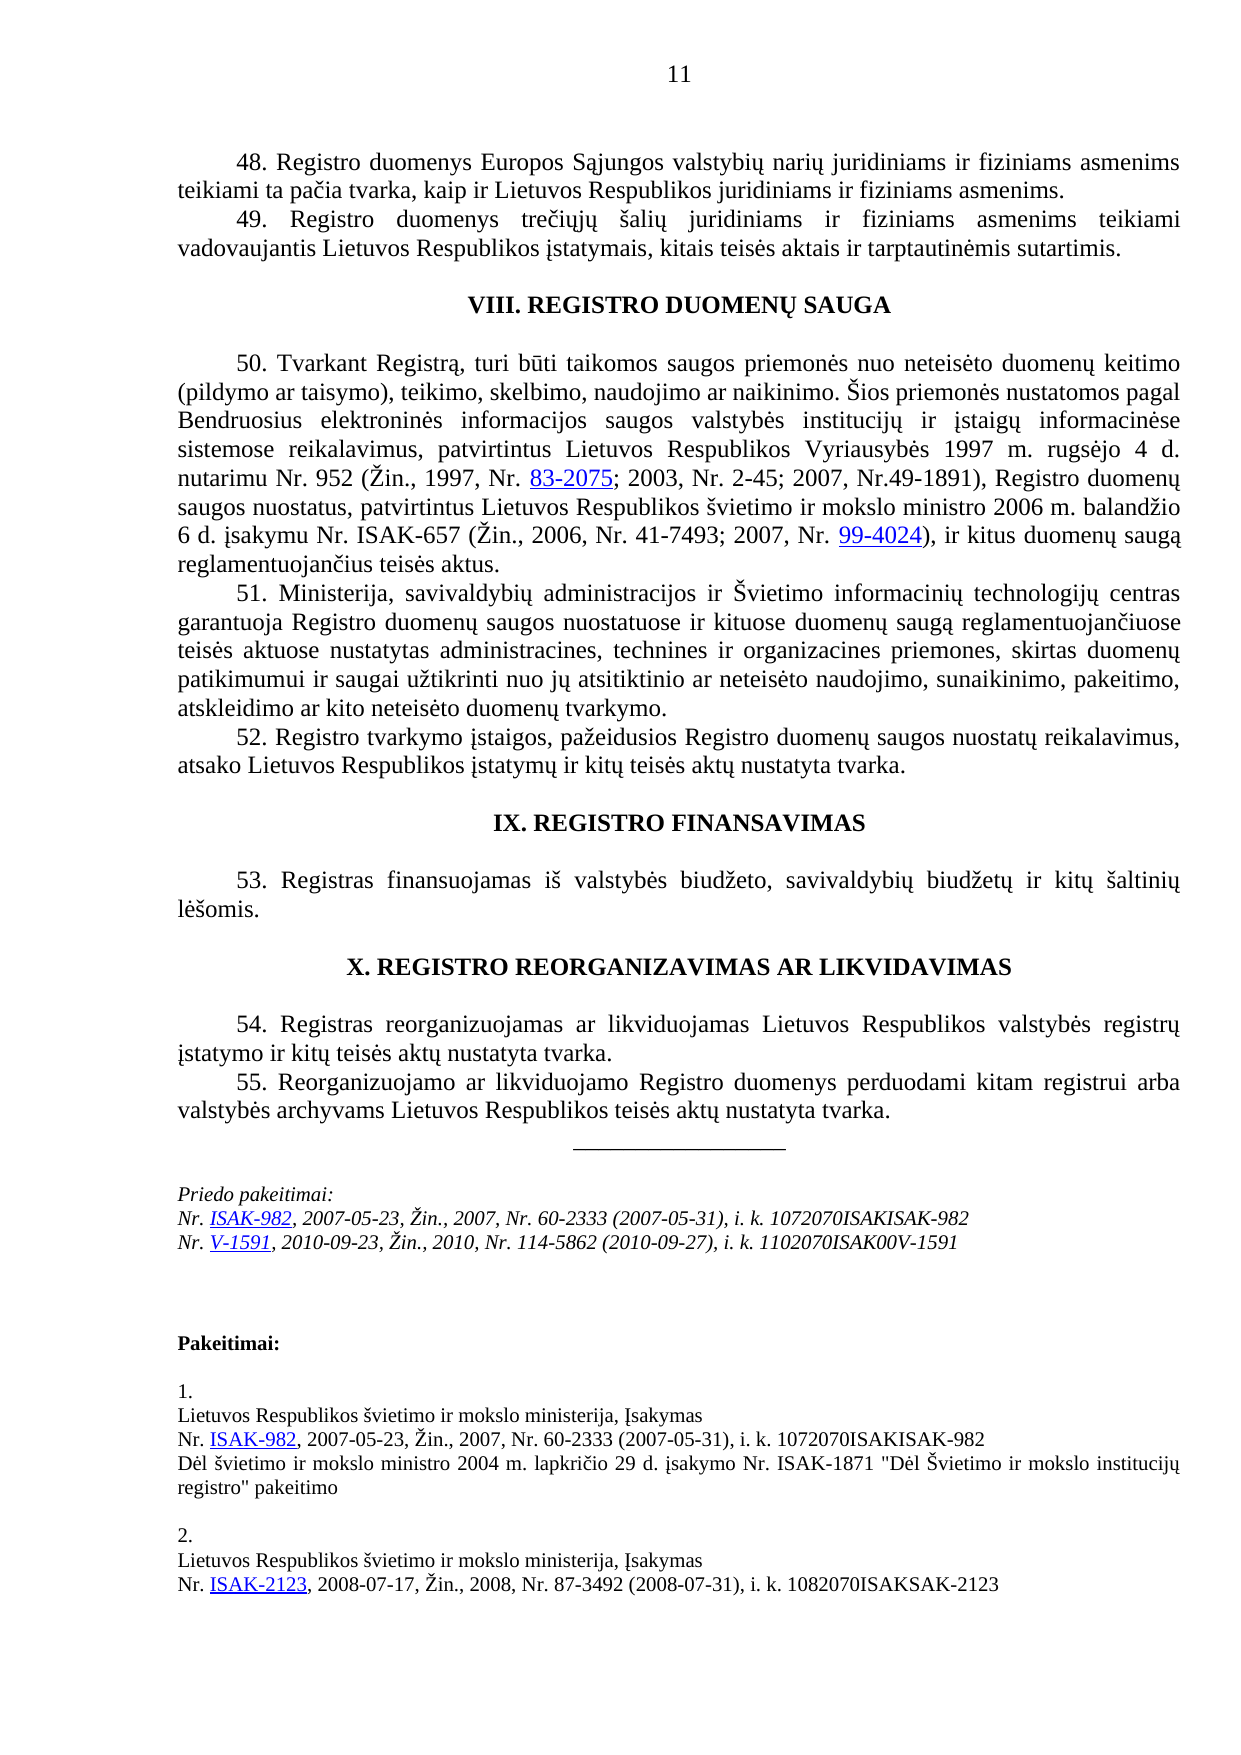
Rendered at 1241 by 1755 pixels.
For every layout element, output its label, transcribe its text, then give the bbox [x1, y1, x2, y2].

text 54. Registras reorganizuojamas ar likviduojamas Lietuvos Respublikos valstybės registrų įstatymo ir kitų teisės aktų nustatyta tvarka. [177, 1009, 1181, 1067]
text 2. [177, 1523, 1181, 1547]
text X. REGISTRO REORGANIZAVIMAS AR LIKVIDAVIMAS [177, 952, 1181, 981]
text _________________ [177, 1124, 1181, 1153]
text Nr. ISAK-982, 2007-05-23, Žin., 2007, Nr. 60-2333 (2007-05-31), i. k. 1072070ISAKISAK-982 [177, 1206, 1181, 1230]
text 1. [177, 1379, 1181, 1403]
text 52. Registro tvarkymo įstaigos, pažeidusios Registro duomenų saugos nuostatų reikalavimus, atsako Lietuvos Respublikos įstatymų ir kitų teisės aktų nustatyta tvarka. [177, 722, 1181, 779]
text Pakeitimai: [177, 1331, 1181, 1355]
text IX. REGISTRO FINANSAVIMAS [177, 808, 1181, 837]
text Nr. ISAK-2123, 2008-07-17, Žin., 2008, Nr. 87-3492 (2008-07-31), i. k. 1082070ISAKSAK-2123 [177, 1572, 1181, 1596]
text 55. Reorganizuojamo ar likviduojamo Registro duomenys perduodami kitam registrui arba valstybės archyvams Lietuvos Respublikos teisės aktų nustatyta tvarka. [177, 1067, 1181, 1124]
text 49. Registro duomenys trečiųjų šalių juridiniams ir fiziniams asmenims teikiami vadovaujantis Lietuvos Respublikos įstatymais, kitais teisės aktais ir tarptautinėmis sutartimis. [177, 204, 1181, 262]
text Nr. V-1591, 2010-09-23, Žin., 2010, Nr. 114-5862 (2010-09-27), i. k. 1102070ISAK00V-1591 [177, 1230, 1181, 1254]
text VIII. REGISTRO DUOMENŲ SAUGA [177, 291, 1181, 319]
text 53. Registras finansuojamas iš valstybės biudžeto, savivaldybių biudžetų ir kitų šaltinių lėšomis. [177, 866, 1181, 923]
text Lietuvos Respublikos švietimo ir mokslo ministerija, Įsakymas [177, 1403, 1181, 1427]
text Priedo pakeitimai: [177, 1182, 1181, 1206]
text Dėl švietimo ir mokslo ministro 2004 m. lapkričio 29 d. įsakymo Nr. ISAK-1871 "Dėl Švietimo ir mokslo institucijų registro" pakeitimo [177, 1451, 1181, 1499]
text Lietuvos Respublikos švietimo ir mokslo ministerija, Įsakymas [177, 1547, 1181, 1572]
text 51. Ministerija, savivaldybių administracijos ir Švietimo informacinių technologijų centras garantuoja Registro duomenų saugos nuostatuose ir kituose duomenų saugą reglamentuojančiuose teisės aktuose nustatytas administracines, technines ir organizacines priemones, skirtas duomenų patikimumui ir saugai užtikrinti nuo jų atsitiktinio ar neteisėto naudojimo, sunaikinimo, pakeitimo, atskleidimo ar kito neteisėto duomenų tvarkymo. [177, 578, 1181, 722]
text 50. Tvarkant Registrą, turi būti taikomos saugos priemonės nuo neteisėto duomenų keitimo (pildymo ar taisymo), teikimo, skelbimo, naudojimo ar naikinimo. Šios priemonės nustatomos pagal Bendruosius elektroninės informacijos saugos valstybės institucijų ir įstaigų informacinėse sistemose reikalavimus, patvirtintus Lietuvos Respublikos Vyriausybės 1997 m. rugsėjo 4 d. nutarimu Nr. 952 (Žin., 1997, Nr. 83-2075; 2003, Nr. 2-45; 2007, Nr.49-1891), Registro duomenų saugos nuostatus, patvirtintus Lietuvos Respublikos švietimo ir mokslo ministro 2006 m. balandžio 6 d. įsakymu Nr. ISAK-657 (Žin., 2006, Nr. 41-7493; 2007, Nr. 99-4024), ir kitus duomenų saugą reglamentuojančius teisės aktus. [177, 348, 1181, 578]
text 48. Registro duomenys Europos Sąjungos valstybių narių juridiniams ir fiziniams asmenims teikiami ta pačia tvarka, kaip ir Lietuvos Respublikos juridiniams ir fiziniams asmenims. [177, 147, 1181, 204]
text Nr. ISAK-982, 2007-05-23, Žin., 2007, Nr. 60-2333 (2007-05-31), i. k. 1072070ISAKISAK-982 [177, 1427, 1181, 1451]
